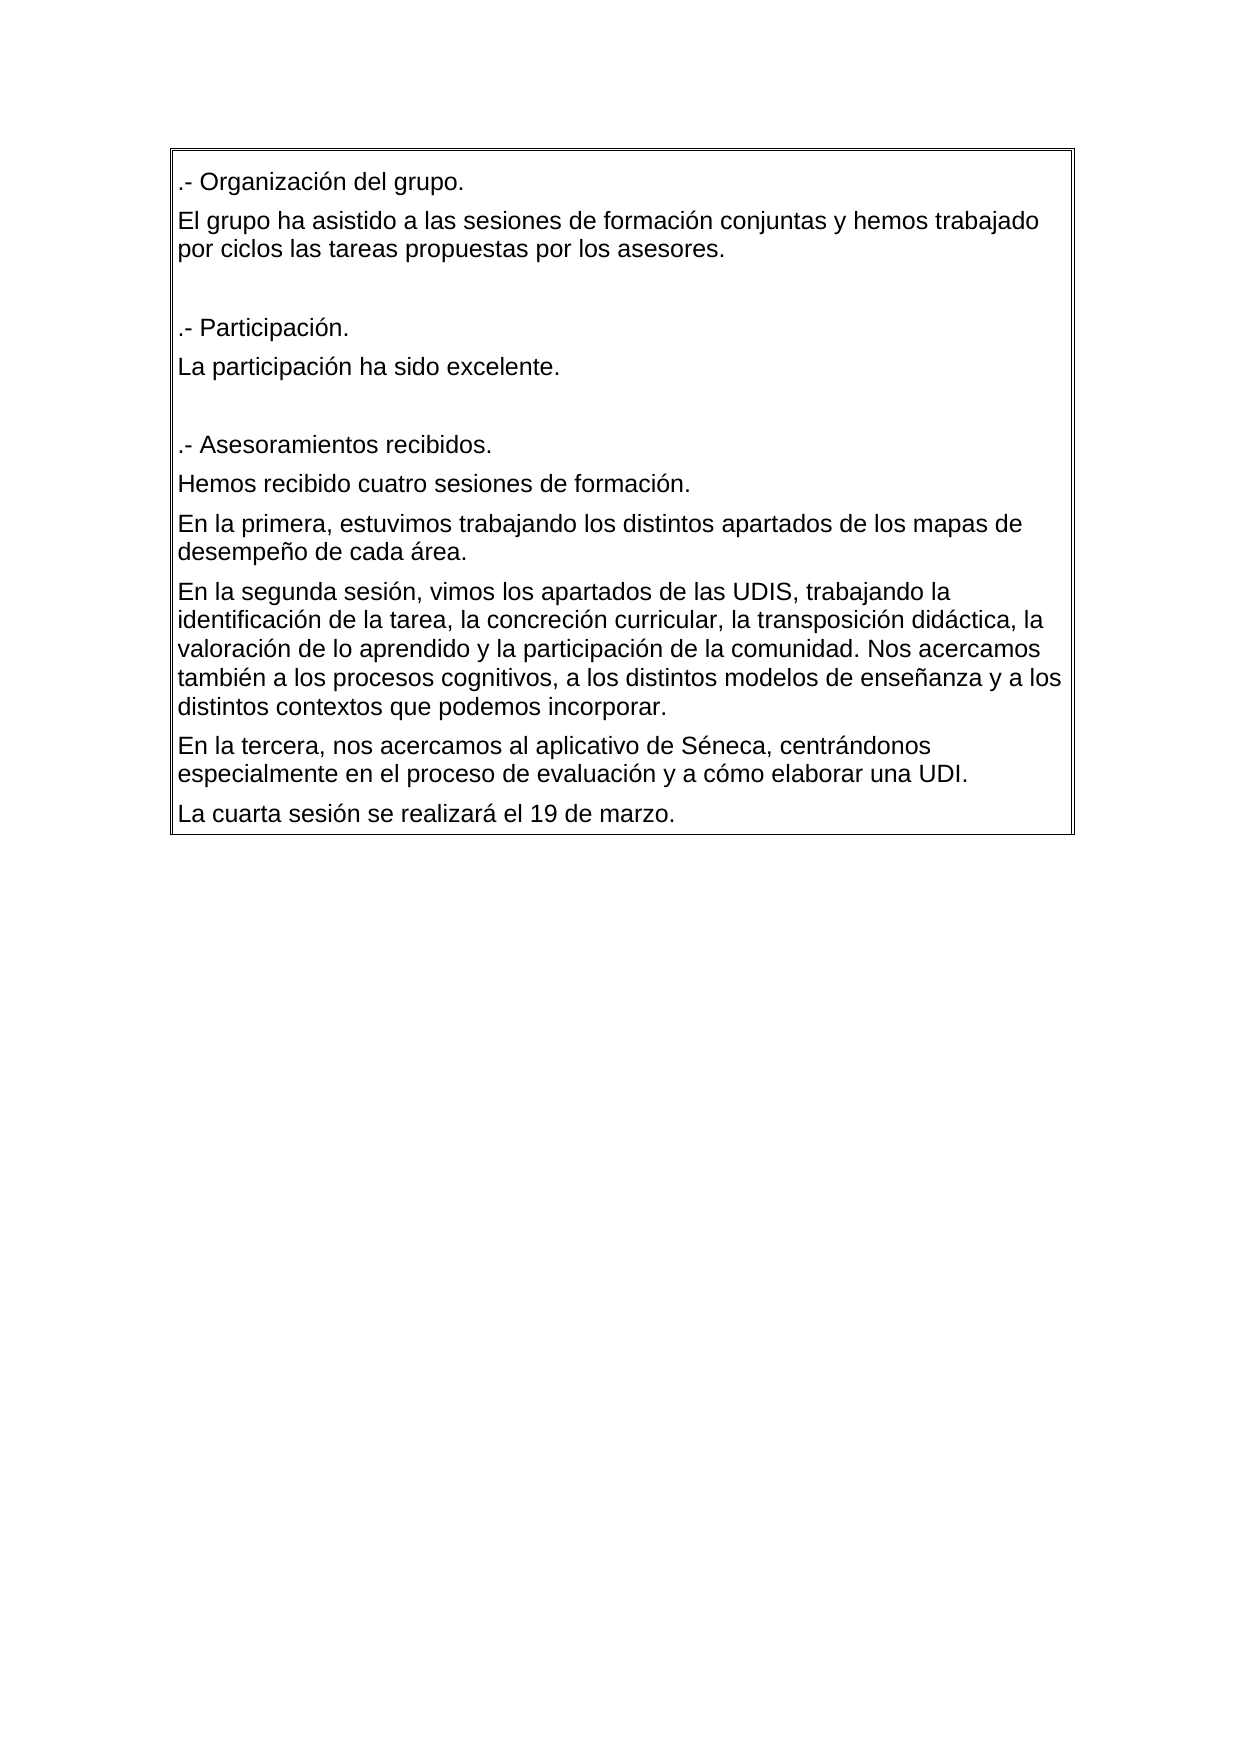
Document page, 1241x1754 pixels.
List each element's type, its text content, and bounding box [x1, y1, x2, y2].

table_cell .- Organización del grupo. El grupo ha asistido a las sesiones de formación conjuntas y hemos trabajado por ciclos las tareas propuestas por los asesores. .- Participación. La participación ha sido excelente. .- Asesoramientos recibidos. Hemos recibido cuatro sesiones de formación. En la primera, estuvimos trabajando los distintos apartados de los mapas de desempeño de cada área. En la segunda sesión, vimos los apartados de las UDIS, trabajando la identificación de la tarea, la concreción curricular, la transposición didáctica, la valoración de lo aprendido y la participación de la comunidad. Nos acercamos también a los procesos cognitivos, a los distintos modelos de enseñanza y a los distintos contextos que podemos incorporar. En la tercera, nos acercamos al aplicativo de Séneca, centrándonos especialmente en el proceso de evaluación y a cómo elaborar una UDI. La cuarta sesión se realizará el 19 de marzo. [173, 151, 1071, 834]
